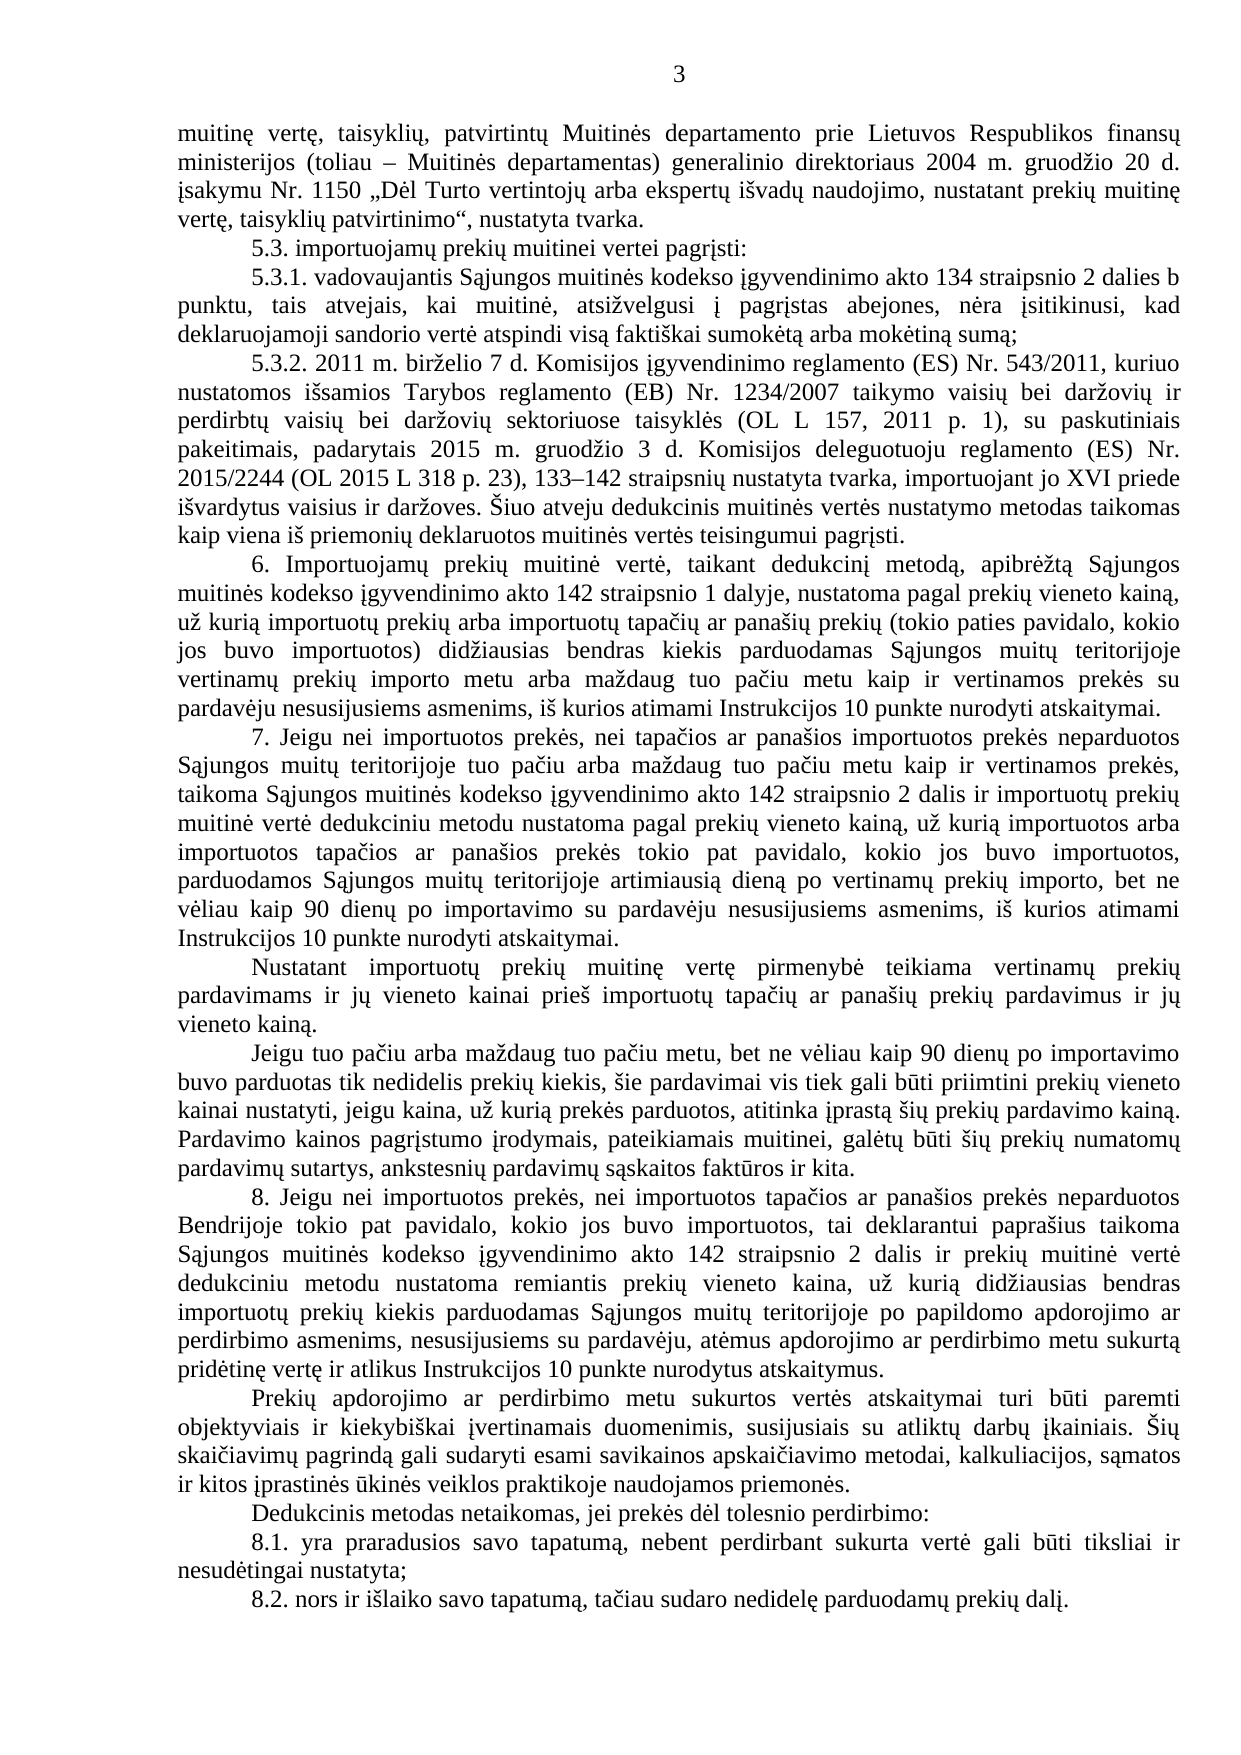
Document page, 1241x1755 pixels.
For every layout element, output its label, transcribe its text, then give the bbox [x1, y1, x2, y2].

text 7. Jeigu nei importuotos prekės, nei tapačios ar panašios importuotos prekės neparduotos Sąjungos muitų teritorijoje tuo pačiu arba maždaug tuo pačiu metu kaip ir vertinamos prekės, taikoma Sąjungos muitinės kodekso įgyvendinimo akto 142 straipsnio 2 dalis ir importuotų prekių muitinė vertė dedukciniu metodu nustatoma pagal prekių vieneto kainą, už kurią importuotos arba importuotos tapačios ar panašios prekės tokio pat pavidalo, kokio jos buvo importuotos, parduodamos Sąjungos muitų teritorijoje artimiausią dieną po vertinamų prekių importo, bet ne vėliau kaip 90 dienų po importavimo su pardavėju nesusijusiems asmenims, iš kurios atimami Instrukcijos 10 punkte nurodyti atskaitymai. [177, 722, 1181, 952]
text 8.2. nors ir išlaiko savo tapatumą, tačiau sudaro nedidelę parduodamų prekių dalį. [177, 1584, 1181, 1613]
text Dedukcinis metodas netaikomas, jei prekės dėl tolesnio perdirbimo: [177, 1498, 1181, 1527]
text Prekių apdorojimo ar perdirbimo metu sukurtos vertės atskaitymai turi būti paremti objektyviais ir kiekybiškai įvertinamais duomenimis, susijusiais su atliktų darbų įkainiais. Šių skaičiavimų pagrindą gali sudaryti esami savikainos apskaičiavimo metodai, kalkuliacijos, sąmatos ir kitos įprastinės ūkinės veiklos praktikoje naudojamos priemonės. [177, 1383, 1181, 1498]
text Jeigu tuo pačiu arba maždaug tuo pačiu metu, bet ne vėliau kaip 90 dienų po importavimo buvo parduotas tik nedidelis prekių kiekis, šie pardavimai vis tiek gali būti priimtini prekių vieneto kainai nustatyti, jeigu kaina, už kurią prekės parduotos, atitinka įprastą šių prekių pardavimo kainą. Pardavimo kainos pagrįstumo įrodymais, pateikiamais muitinei, galėtų būti šių prekių numatomų pardavimų sutartys, ankstesnių pardavimų sąskaitos faktūros ir kita. [177, 1038, 1181, 1182]
text Nustatant importuotų prekių muitinę vertę pirmenybė teikiama vertinamų prekių pardavimams ir jų vieneto kainai prieš importuotų tapačių ar panašių prekių pardavimus ir jų vieneto kainą. [177, 952, 1181, 1038]
text muitinę vertę, taisyklių, patvirtintų Muitinės departamento prie Lietuvos Respublikos finansų ministerijos (toliau – Muitinės departamentas) generalinio direktoriaus 2004 m. gruodžio 20 d. įsakymu Nr. 1150 „Dėl Turto vertintojų arba ekspertų išvadų naudojimo, nustatant prekių muitinę vertę, taisyklių patvirtinimo“, nustatyta tvarka. [177, 118, 1181, 233]
text 8.1. yra praradusios savo tapatumą, nebent perdirbant sukurta vertė gali būti tiksliai ir nesudėtingai nustatyta; [177, 1527, 1181, 1584]
text 5.3. importuojamų prekių muitinei vertei pagrįsti: [177, 233, 1181, 262]
text 5.3.2. 2011 m. birželio 7 d. Komisijos įgyvendinimo reglamento (ES) Nr. 543/2011, kuriuo nustatomos išsamios Tarybos reglamento (EB) Nr. 1234/2007 taikymo vaisių bei daržovių ir perdirbtų vaisių bei daržovių sektoriuose taisyklės (OL L 157, 2011 p. 1), su paskutiniais pakeitimais, padarytais 2015 m. gruodžio 3 d. Komisijos deleguotuoju reglamento (ES) Nr. 2015/2244 (OL 2015 L 318 p. 23), 133–142 straipsnių nustatyta tvarka, importuojant jo XVI priede išvardytus vaisius ir daržoves. Šiuo atveju dedukcinis muitinės vertės nustatymo metodas taikomas kaip viena iš priemonių deklaruotos muitinės vertės teisingumui pagrįsti. [177, 348, 1181, 549]
text 6. Importuojamų prekių muitinė vertė, taikant dedukcinį metodą, apibrėžtą Sąjungos muitinės kodekso įgyvendinimo akto 142 straipsnio 1 dalyje, nustatoma pagal prekių vieneto kainą, už kurią importuotų prekių arba importuotų tapačių ar panašių prekių (tokio paties pavidalo, kokio jos buvo importuotos) didžiausias bendras kiekis parduodamas Sąjungos muitų teritorijoje vertinamų prekių importo metu arba maždaug tuo pačiu metu kaip ir vertinamos prekės su pardavėju nesusijusiems asmenims, iš kurios atimami Instrukcijos 10 punkte nurodyti atskaitymai. [177, 549, 1181, 722]
text 8. Jeigu nei importuotos prekės, nei importuotos tapačios ar panašios prekės neparduotos Bendrijoje tokio pat pavidalo, kokio jos buvo importuotos, tai deklarantui paprašius taikoma Sąjungos muitinės kodekso įgyvendinimo akto 142 straipsnio 2 dalis ir prekių muitinė vertė dedukciniu metodu nustatoma remiantis prekių vieneto kaina, už kurią didžiausias bendras importuotų prekių kiekis parduodamas Sąjungos muitų teritorijoje po papildomo apdorojimo ar perdirbimo asmenims, nesusijusiems su pardavėju, atėmus apdorojimo ar perdirbimo metu sukurtą pridėtinę vertę ir atlikus Instrukcijos 10 punkte nurodytus atskaitymus. [177, 1182, 1181, 1383]
text 5.3.1. vadovaujantis Sąjungos muitinės kodekso įgyvendinimo akto 134 straipsnio 2 dalies b punktu, tais atvejais, kai muitinė, atsižvelgusi į pagrįstas abejones, nėra įsitikinusi, kad deklaruojamoji sandorio vertė atspindi visą faktiškai sumokėtą arba mokėtiną sumą; [177, 262, 1181, 348]
